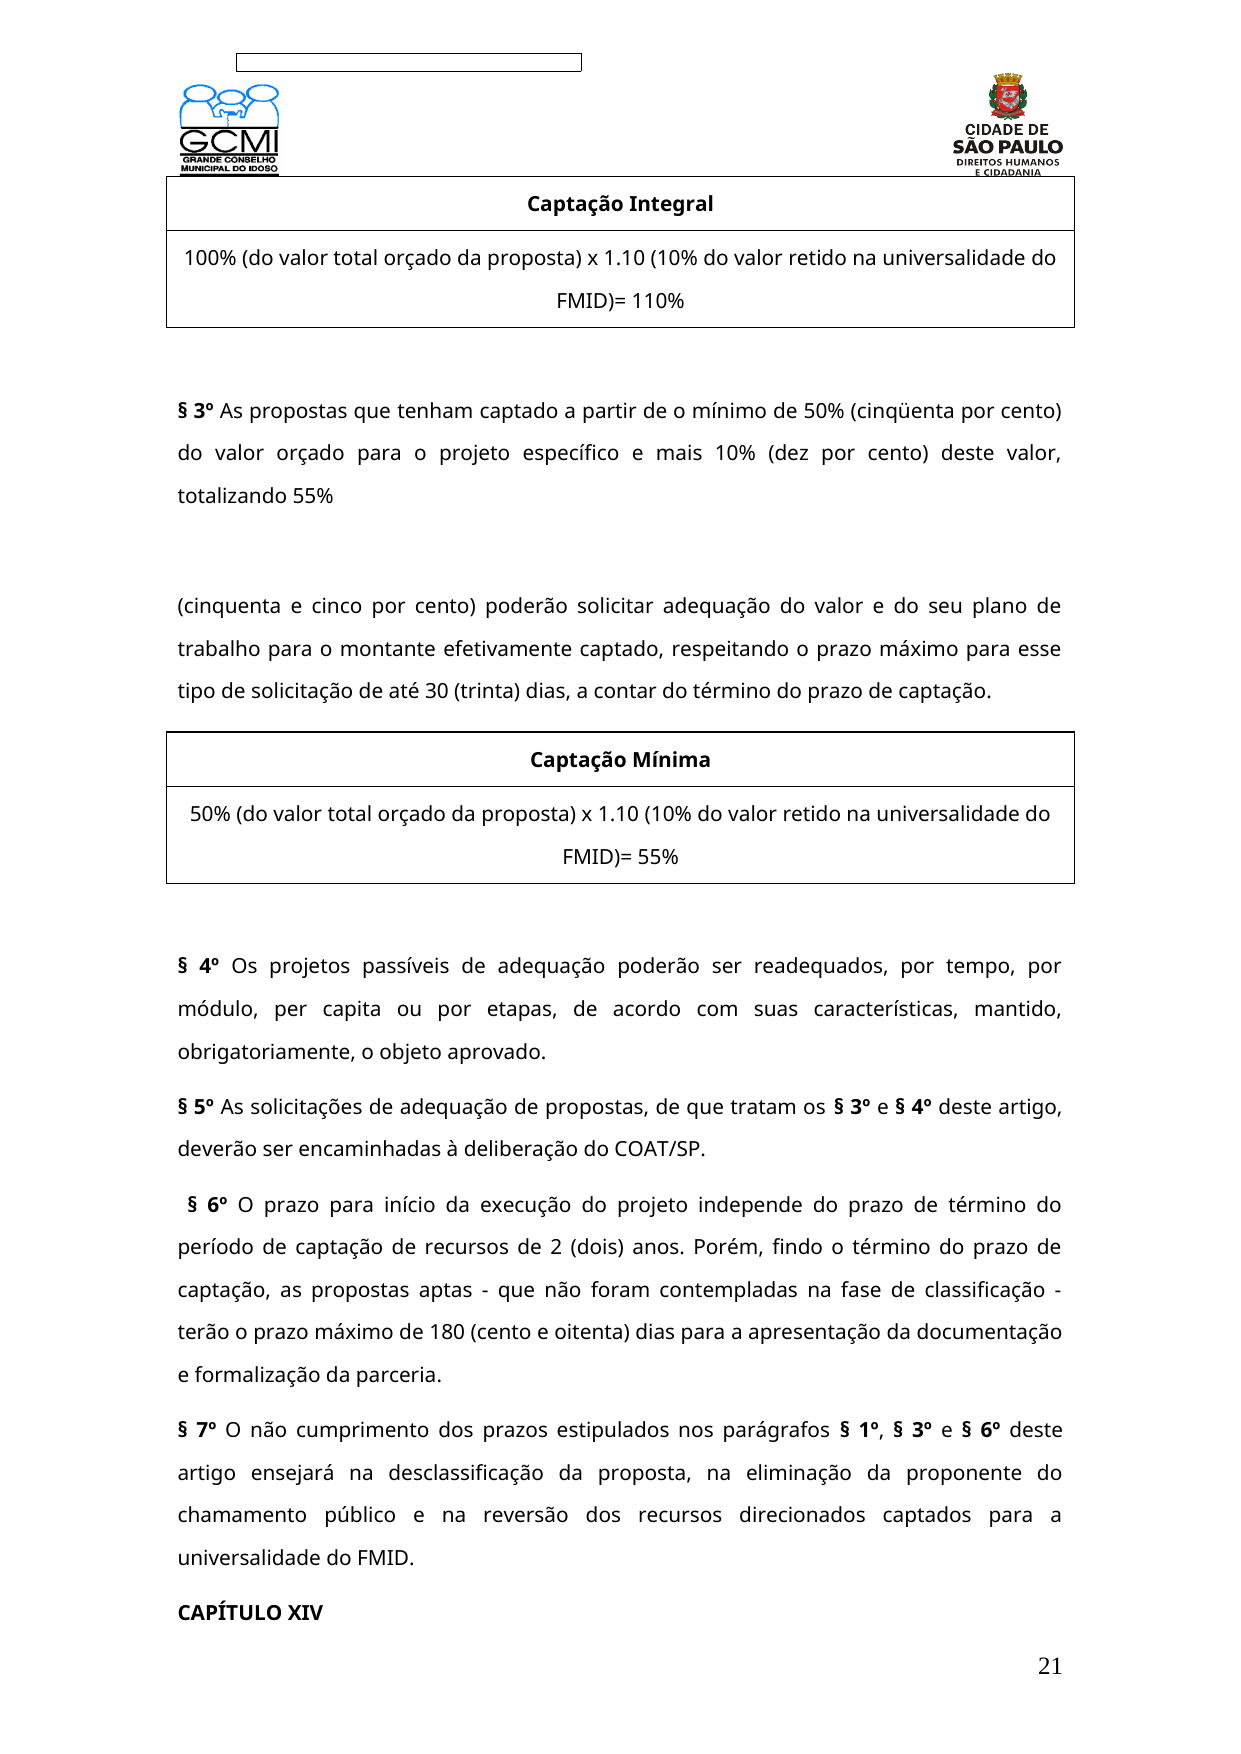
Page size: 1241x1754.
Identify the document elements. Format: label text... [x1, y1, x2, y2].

picture [953, 73, 1063, 176]
text § 3º As propostas que tenham captado a partir de o mínimo de 50% (cinqüenta por cento) do valor orçado para o projeto específico e mais 10% (dez por cento) deste valor, totalizando 55% [177, 396, 1063, 509]
text § 4º Os projetos passíveis de adequação poderão ser readequados, por tempo, por módulo, per capita ou por etapas, de acordo com suas características, mantido, obrigatoriamente, o objeto aprovado. [177, 952, 1063, 1065]
table_header Captação Integral [167, 177, 1074, 230]
text § 6º O prazo para início da execução do projeto independe do prazo de término do período de captação de recursos de 2 (dois) anos. Porém, findo o término do prazo de captação, as propostas aptas - que não foram contempladas na fase de classificação - terão o prazo máximo de 180 (cento e oitenta) dias para a apresentação da documentação e formalização da parceria. [177, 1190, 1063, 1388]
table_cell 100% (do valor total orçado da proposta) x 1.10 (10% do valor retido na universalidade do FMID)= 110% [167, 231, 1074, 327]
table_cell 50% (do valor total orçado da proposta) x 1.10 (10% do valor retido na universalidade do FMID)= 55% [167, 787, 1074, 883]
picture [177, 84, 282, 176]
text CAPÍTULO XIV [177, 1598, 1063, 1627]
text § 5º As solicitações de adequação de propostas, de que tratam os § 3º e § 4º deste artigo, deverão ser encaminhadas à deliberação do COAT/SP. [177, 1092, 1063, 1163]
table_header Captação Mínima [167, 733, 1074, 786]
text § 7º O não cumprimento dos prazos estipulados nos parágrafos § 1º, § 3º e § 6º deste artigo ensejará na desclassificação da proposta, na eliminação da proponente do chamamento público e na reversão dos recursos direcionados captados para a universalidade do FMID. [177, 1415, 1063, 1571]
text (cinquenta e cinco por cento) poderão solicitar adequação do valor e do seu plano de trabalho para o montante efetivamente captado, respeitando o prazo máximo para esse tipo de solicitação de até 30 (trinta) dias, a contar do término do prazo de captação. [177, 591, 1063, 705]
